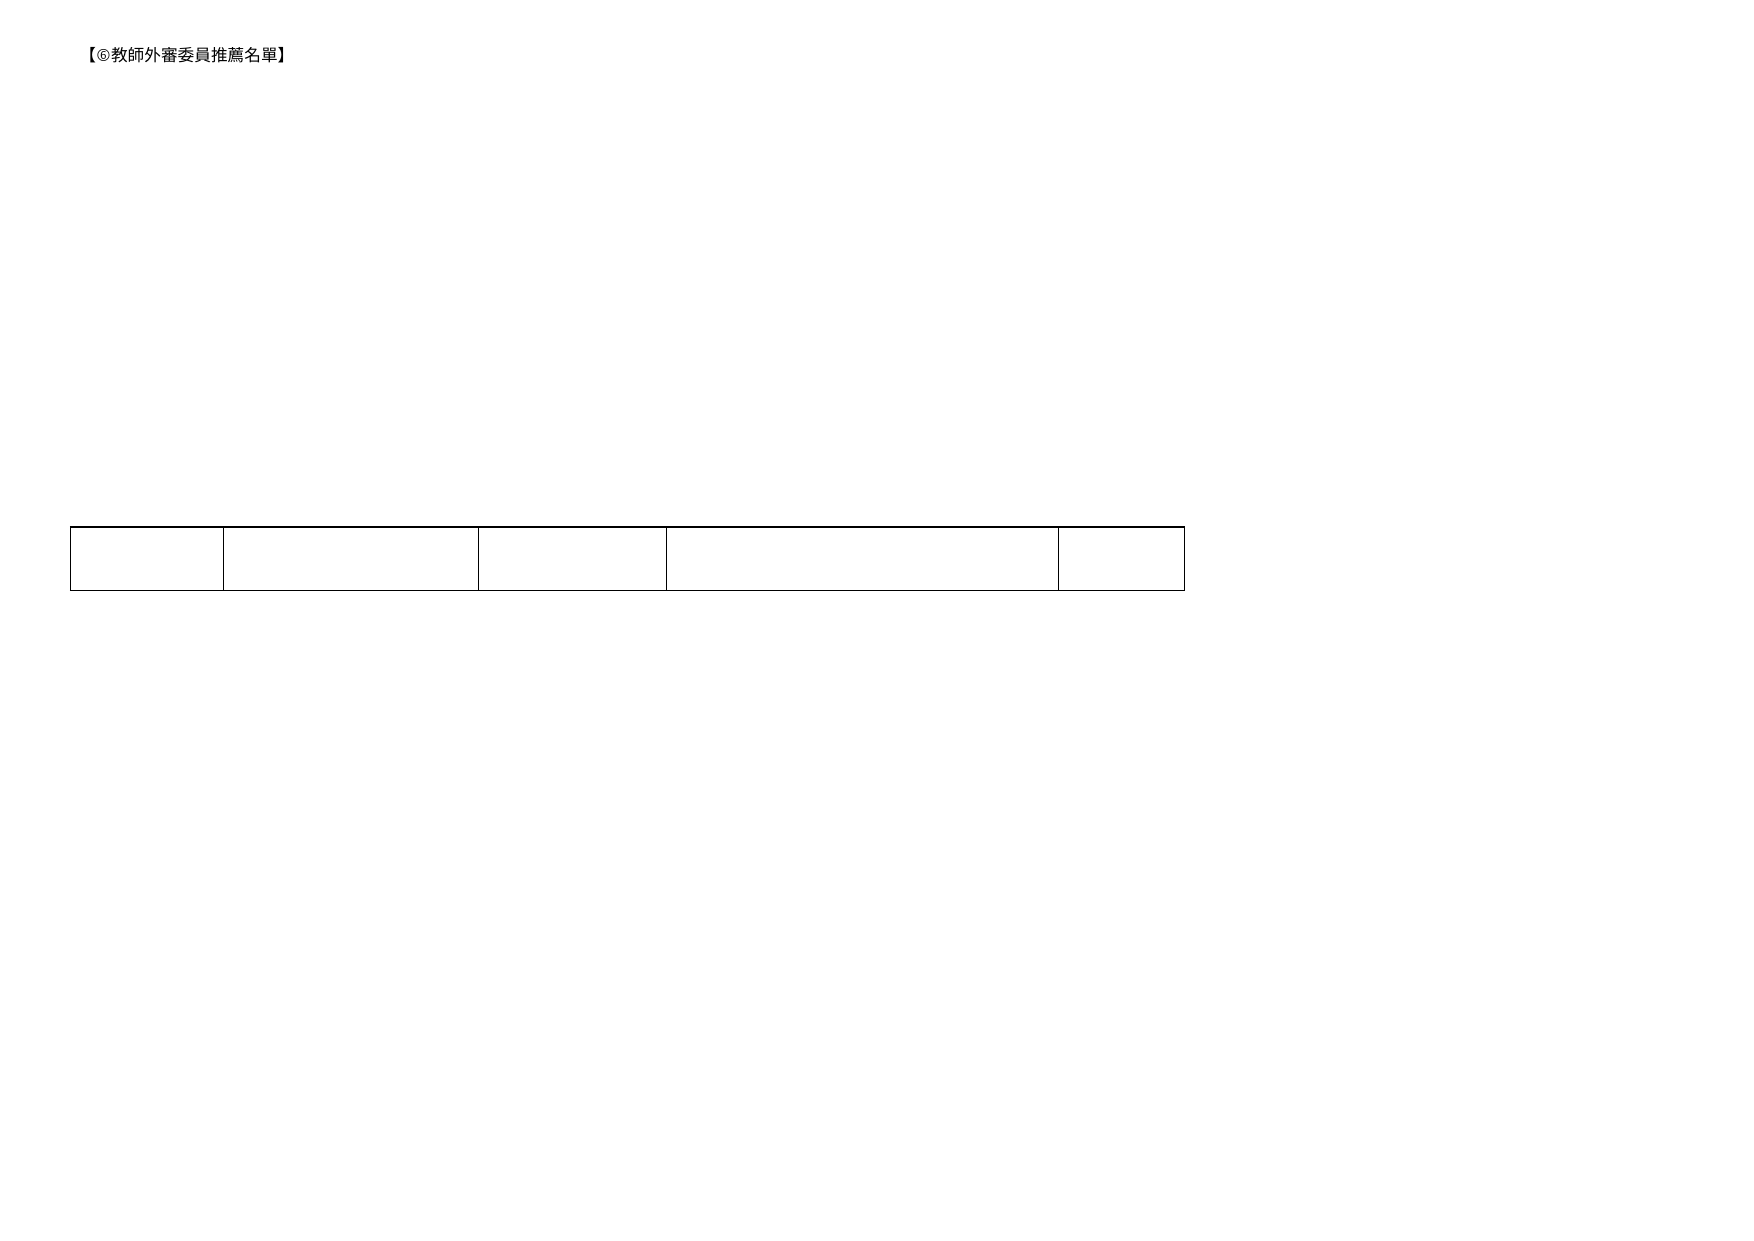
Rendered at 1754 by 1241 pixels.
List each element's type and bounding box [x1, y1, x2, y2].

table_cell [479, 528, 666, 590]
table_cell [667, 528, 1058, 590]
table_cell [224, 528, 478, 590]
table_cell [71, 528, 223, 590]
table_cell [1059, 528, 1184, 590]
